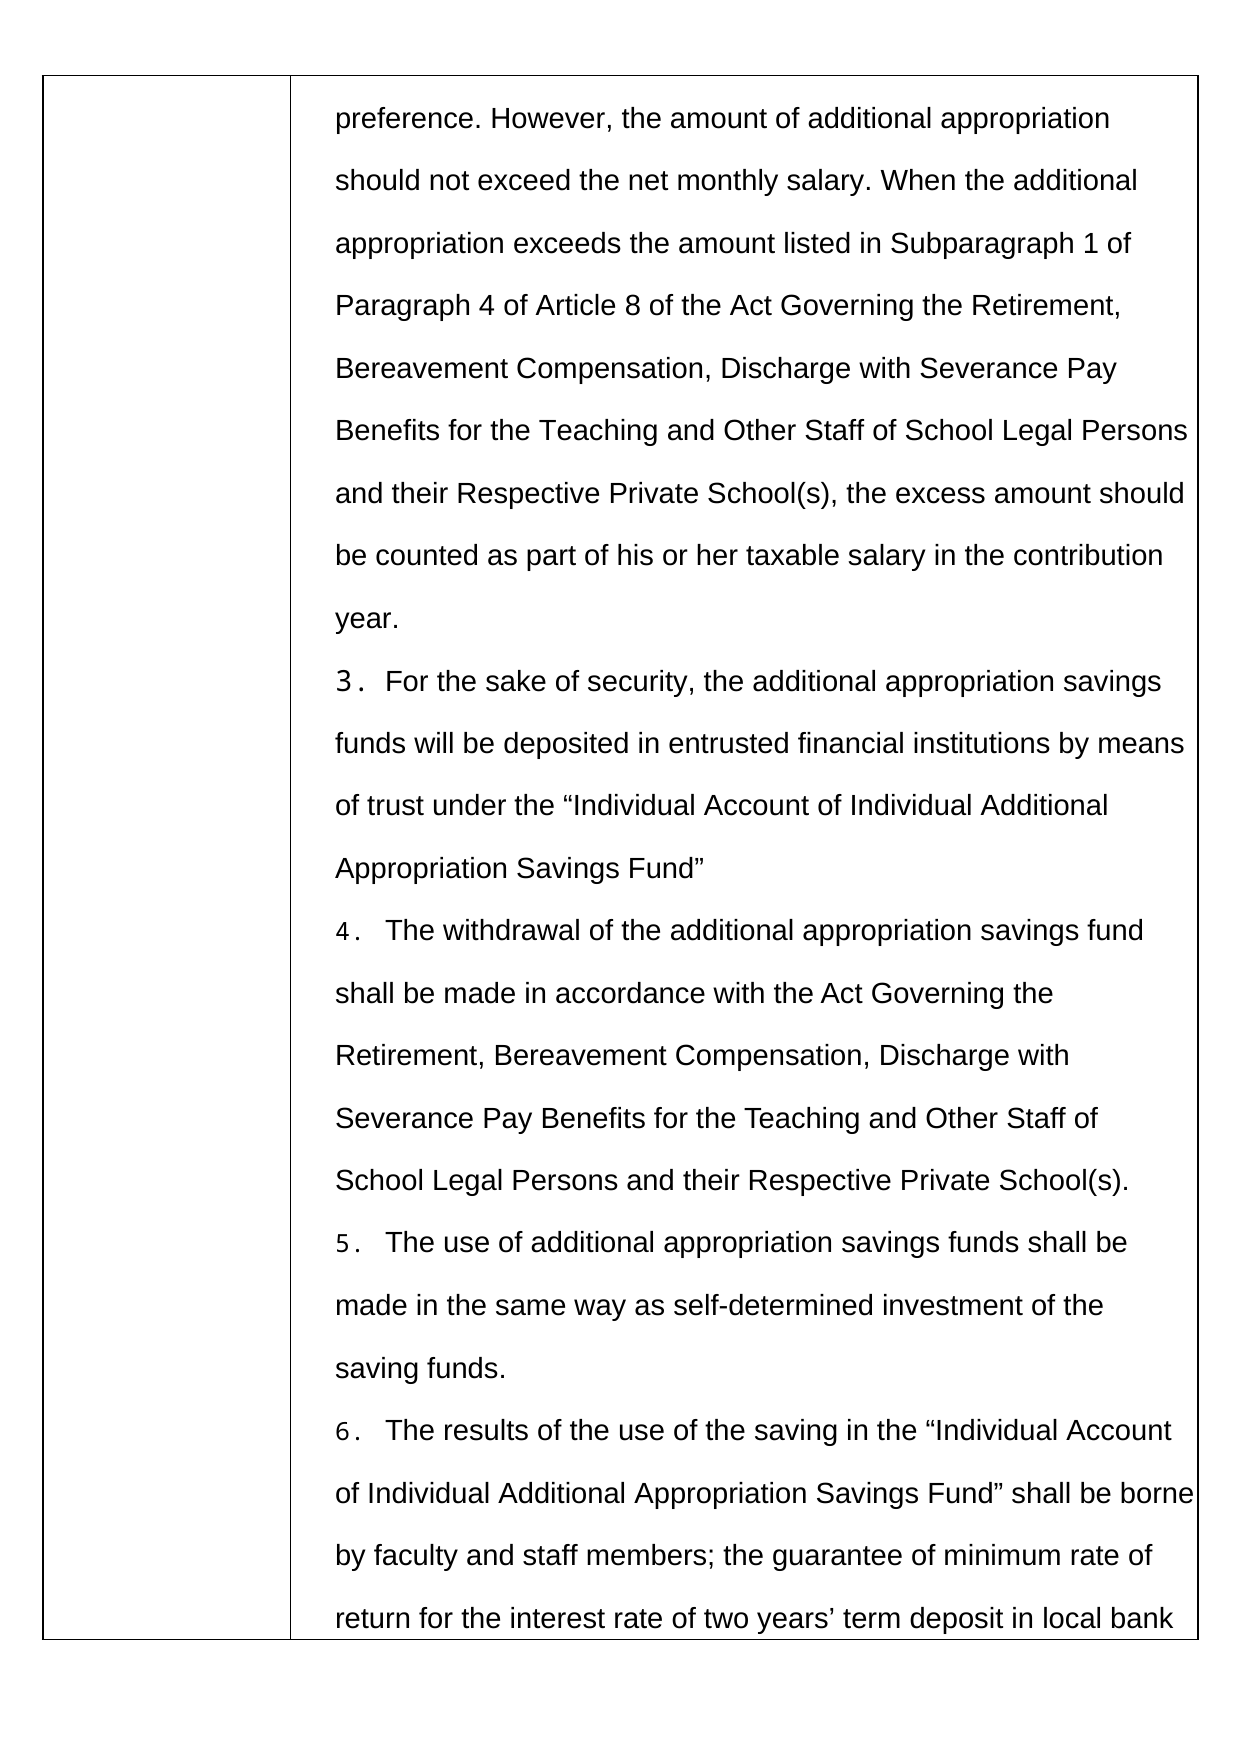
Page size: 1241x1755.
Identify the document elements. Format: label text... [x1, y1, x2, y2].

table_cell [44, 76, 290, 1638]
table_cell preference. However, the amount of additional appropriation should not exceed the net monthly salary. When the additional appropriation exceeds the amount listed in Subparagraph 1 of Paragraph 4 of Article 8 of the Act Governing the Retirement, Bereavement Compensation, Discharge with Severance Pay Benefits for the Teaching and Other Staff of School Legal Persons and their Respective Private School(s), the excess amount should be counted as part of his or her taxable salary in the contribution year. For the sake of security, the additional appropriation savings funds will be deposited in entrusted financial institutions by means of trust under the “Individual Account of Individual Additional Appropriation Savings Fund” The withdrawal of the additional appropriation savings fund shall be made in accordance with the Act Governing the Retirement, Bereavement Compensation, Discharge with Severance Pay Benefits for the Teaching and Other Staff of School Legal Persons and their Respective Private School(s). The use of additional appropriation savings funds shall be made in the same way as self-determined investment of the saving funds. The results of the use of the saving in the “Individual Account of Individual Additional Appropriation Savings Fund” shall be borne by faculty and staff members; the guarantee of minimum rate of return for the interest rate of two years’ term deposit in local bank [291, 76, 1197, 1638]
